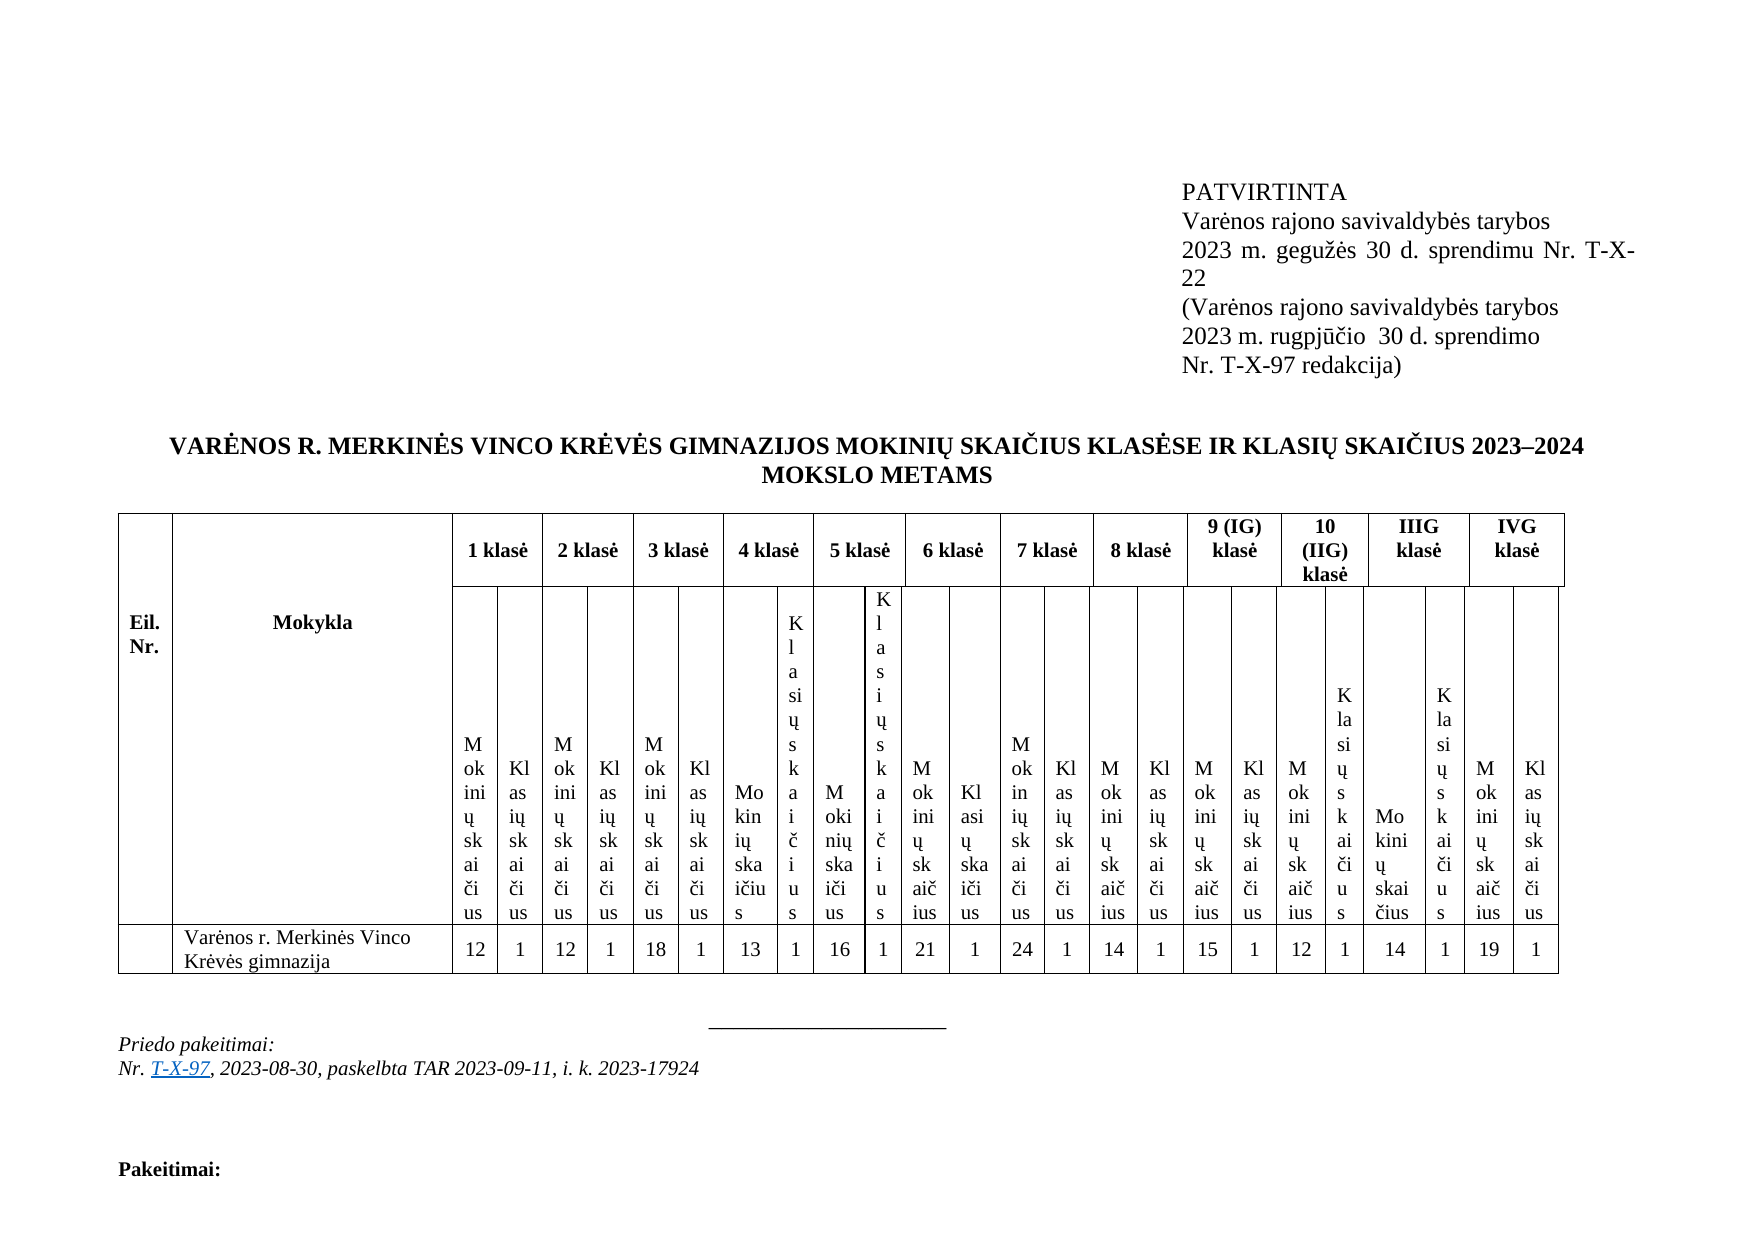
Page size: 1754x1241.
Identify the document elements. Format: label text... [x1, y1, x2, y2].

table_cell 1 [1232, 925, 1276, 973]
table_cell Mokinių skaičius [1465, 587, 1513, 924]
text VARĖNOS R. MERKINĖS VINCO KRĖVĖS GIMNAZIJOS MOKINIŲ SKAIČIUS KLASĖSE IR KLASIŲ SKAIČIUS 2023–2024 MOKSLO METAMS [118, 431, 1636, 489]
table_header 2 klasė [543, 514, 633, 586]
table_cell 14 [1090, 925, 1137, 973]
table_cell Mokinių skaičius [543, 587, 587, 924]
table_header 8 klasė [1094, 514, 1187, 586]
table_cell 14 [1364, 925, 1425, 973]
text (Varėnos rajono savivaldybės tarybos [1181, 292, 1636, 321]
table_cell 1 [1426, 925, 1464, 973]
table_header 7 klasė [1001, 514, 1093, 586]
table_cell 18 [634, 925, 678, 973]
table_header 3 klasė [634, 514, 723, 586]
table_cell Varėnos r. Merkinės Vinco Krėvės gimnazija [173, 925, 452, 973]
table_cell 13 [724, 925, 777, 973]
table_cell Mokinių skaičius [902, 587, 949, 924]
table_cell 24 [1001, 925, 1044, 973]
table_cell 12 [453, 925, 497, 973]
table_cell 1 [1514, 925, 1558, 973]
table_cell Mokinių skaičius [1184, 587, 1231, 924]
table_cell 1 [1138, 925, 1183, 973]
table_cell Mokinių skaičius [1277, 587, 1325, 924]
text Varėnos rajono savivaldybės tarybos [1181, 206, 1636, 235]
text Nr. T-X-97 redakcija) [1181, 350, 1636, 378]
table_cell Klasių skaičius [1138, 587, 1183, 924]
table_cell Mokinių skaičius [634, 587, 678, 924]
table_cell 1 [679, 925, 723, 973]
table_header 6 klasė [906, 514, 1000, 586]
table_cell 1 [950, 925, 1000, 973]
table_cell Klasių skaičius [1514, 587, 1558, 924]
table_cell Klasių skaičius [679, 587, 723, 924]
table_cell 12 [1277, 925, 1325, 973]
text ___________________ [574, 1003, 1636, 1032]
table_cell Mokinių skaičius [814, 587, 864, 924]
table_cell 21 [902, 925, 949, 973]
table_header 4 klasė [724, 514, 813, 586]
table_header 10 (IIG) klasė [1282, 514, 1368, 586]
table_cell [1559, 587, 1565, 924]
table_cell 1 [866, 925, 901, 973]
table_cell 1 [1326, 925, 1363, 973]
table_cell Klasių skaičius [950, 587, 1000, 924]
table_header IVG klasė [1470, 514, 1564, 586]
table_cell 1 [588, 925, 633, 973]
table_cell [119, 925, 172, 973]
text PATVIRTINTA [1181, 177, 1636, 206]
table_cell Klasių skaičius [1232, 587, 1276, 924]
text Priedo pakeitimai: [118, 1032, 1636, 1056]
table_cell 19 [1465, 925, 1513, 973]
table_cell Klasių skaičius [1326, 587, 1363, 924]
table_cell 12 [543, 925, 587, 973]
table_cell Klasių skaičius [588, 587, 633, 924]
text Nr. T-X-97, 2023-08-30, paskelbta TAR 2023-09-11, i. k. 2023-17924 [118, 1056, 1636, 1080]
table_cell Klasių skaičius [866, 587, 901, 924]
table_header 9 (IG) klasė [1188, 514, 1281, 586]
table_cell Klasių skaičius [1426, 587, 1464, 924]
table_cell Mokinių skaičius [1090, 587, 1137, 924]
table_cell Mokinių skaičius [453, 587, 497, 924]
text 2023 m. gegužės 30 d. sprendimu Nr. T-X-22 [1181, 235, 1636, 292]
table_cell Klasių skaičius [498, 587, 542, 924]
table_cell [1559, 924, 1565, 973]
table_header Eil. Nr. [119, 514, 172, 924]
table_cell 1 [1045, 925, 1089, 973]
table_cell Klasių skaičius [1045, 587, 1089, 924]
table_cell 1 [778, 925, 813, 973]
table_header Mokykla [173, 514, 452, 924]
table_header IIIG klasė [1369, 514, 1469, 586]
table_header 5 klasė [814, 514, 905, 586]
table_cell Mokinių skaičius [724, 587, 777, 924]
table_cell 15 [1184, 925, 1231, 973]
table_cell 1 [498, 925, 542, 973]
table_cell Klasių skaičius [778, 587, 813, 924]
table_cell Mokinių skaičius [1364, 587, 1425, 924]
table_cell Mokinių skaičius [1001, 587, 1044, 924]
text Pakeitimai: [118, 1157, 1636, 1181]
table_header 1 klasė [453, 514, 542, 586]
text 2023 m. rugpjūčio 30 d. sprendimo [1181, 321, 1636, 350]
table_cell 16 [814, 925, 864, 973]
